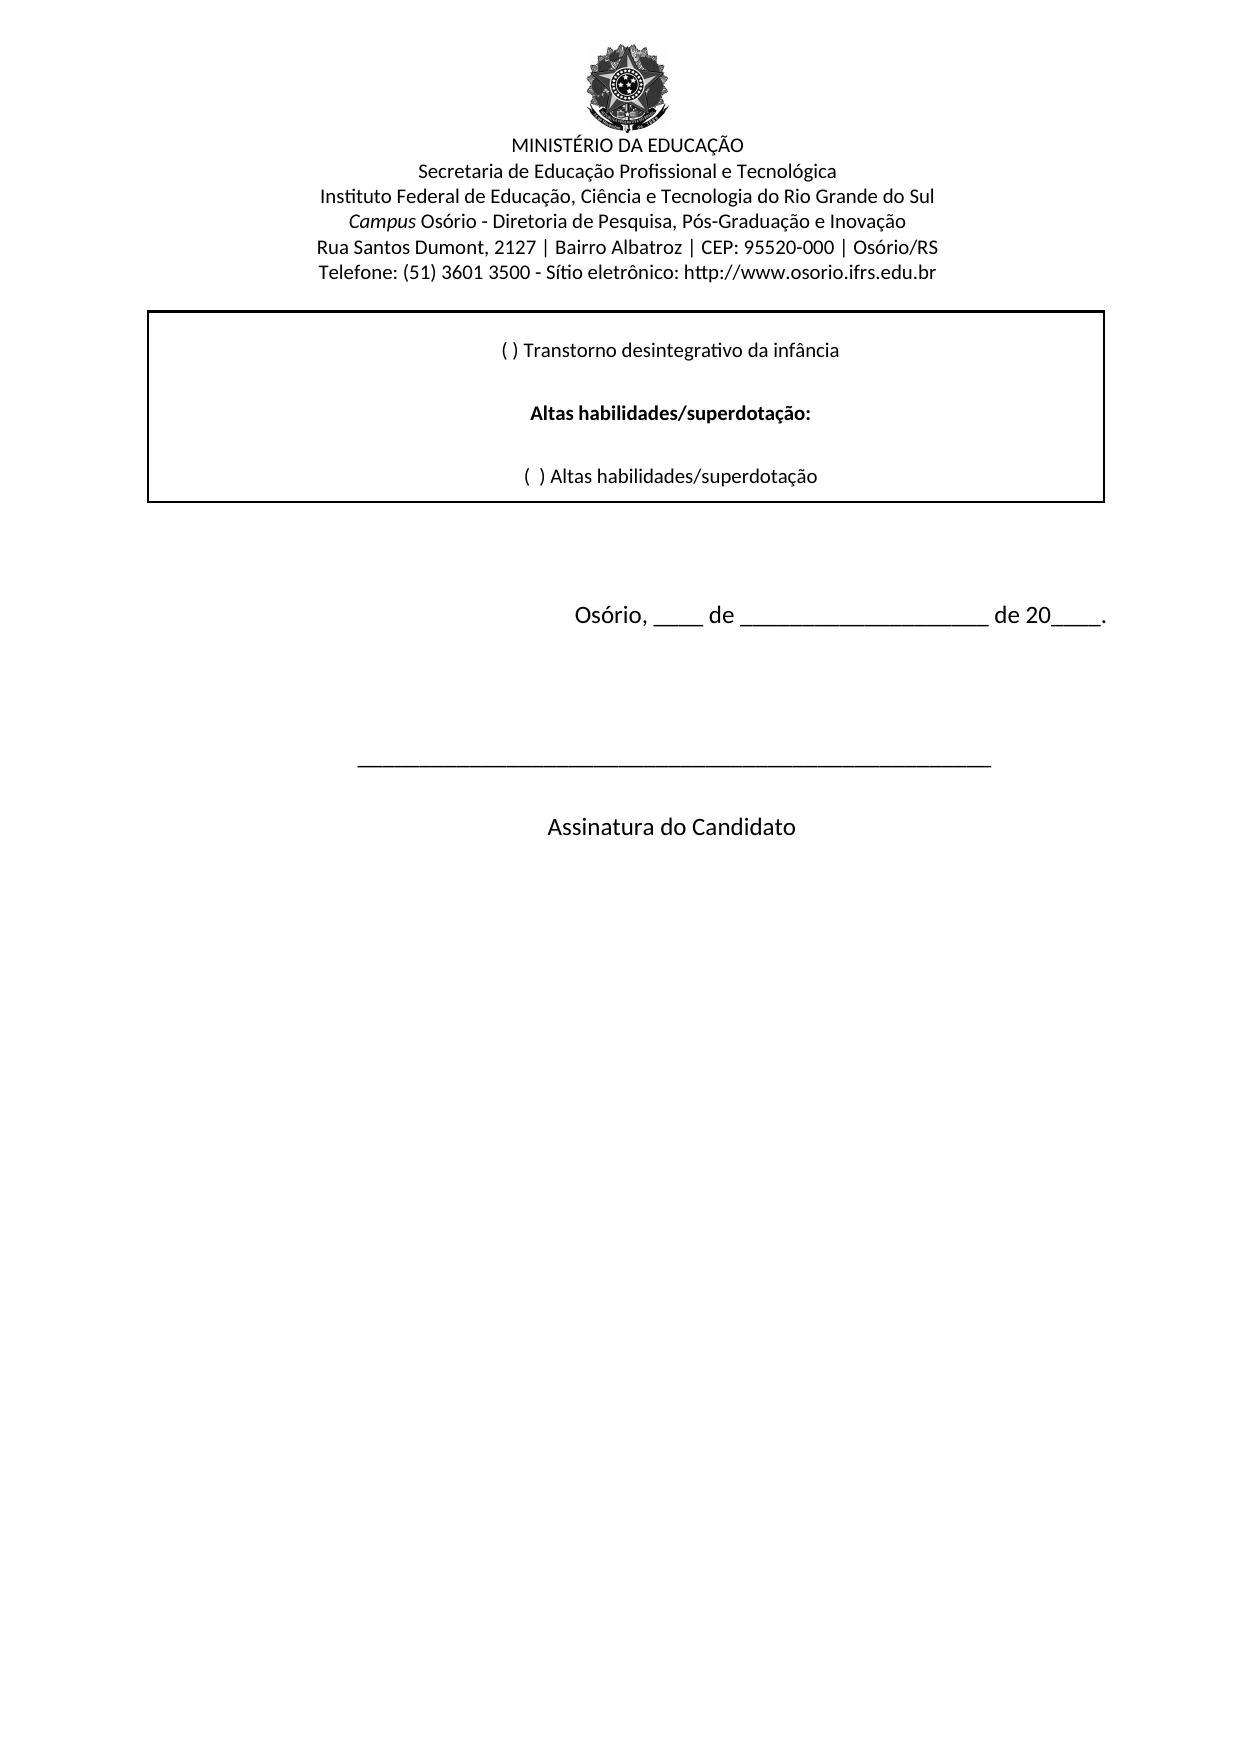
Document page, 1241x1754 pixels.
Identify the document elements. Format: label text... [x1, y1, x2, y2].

text Osório, ____ de ____________________ de 20____. [148, 599, 1107, 629]
text ___________________________________________________ [148, 740, 1107, 771]
text Assinatura do Candidato [148, 811, 1107, 842]
table_cell ( ) Transtorno desintegrativo da infância Altas habilidades/superdotação: ( ) Altas habilidades/superdotação [149, 313, 1103, 501]
